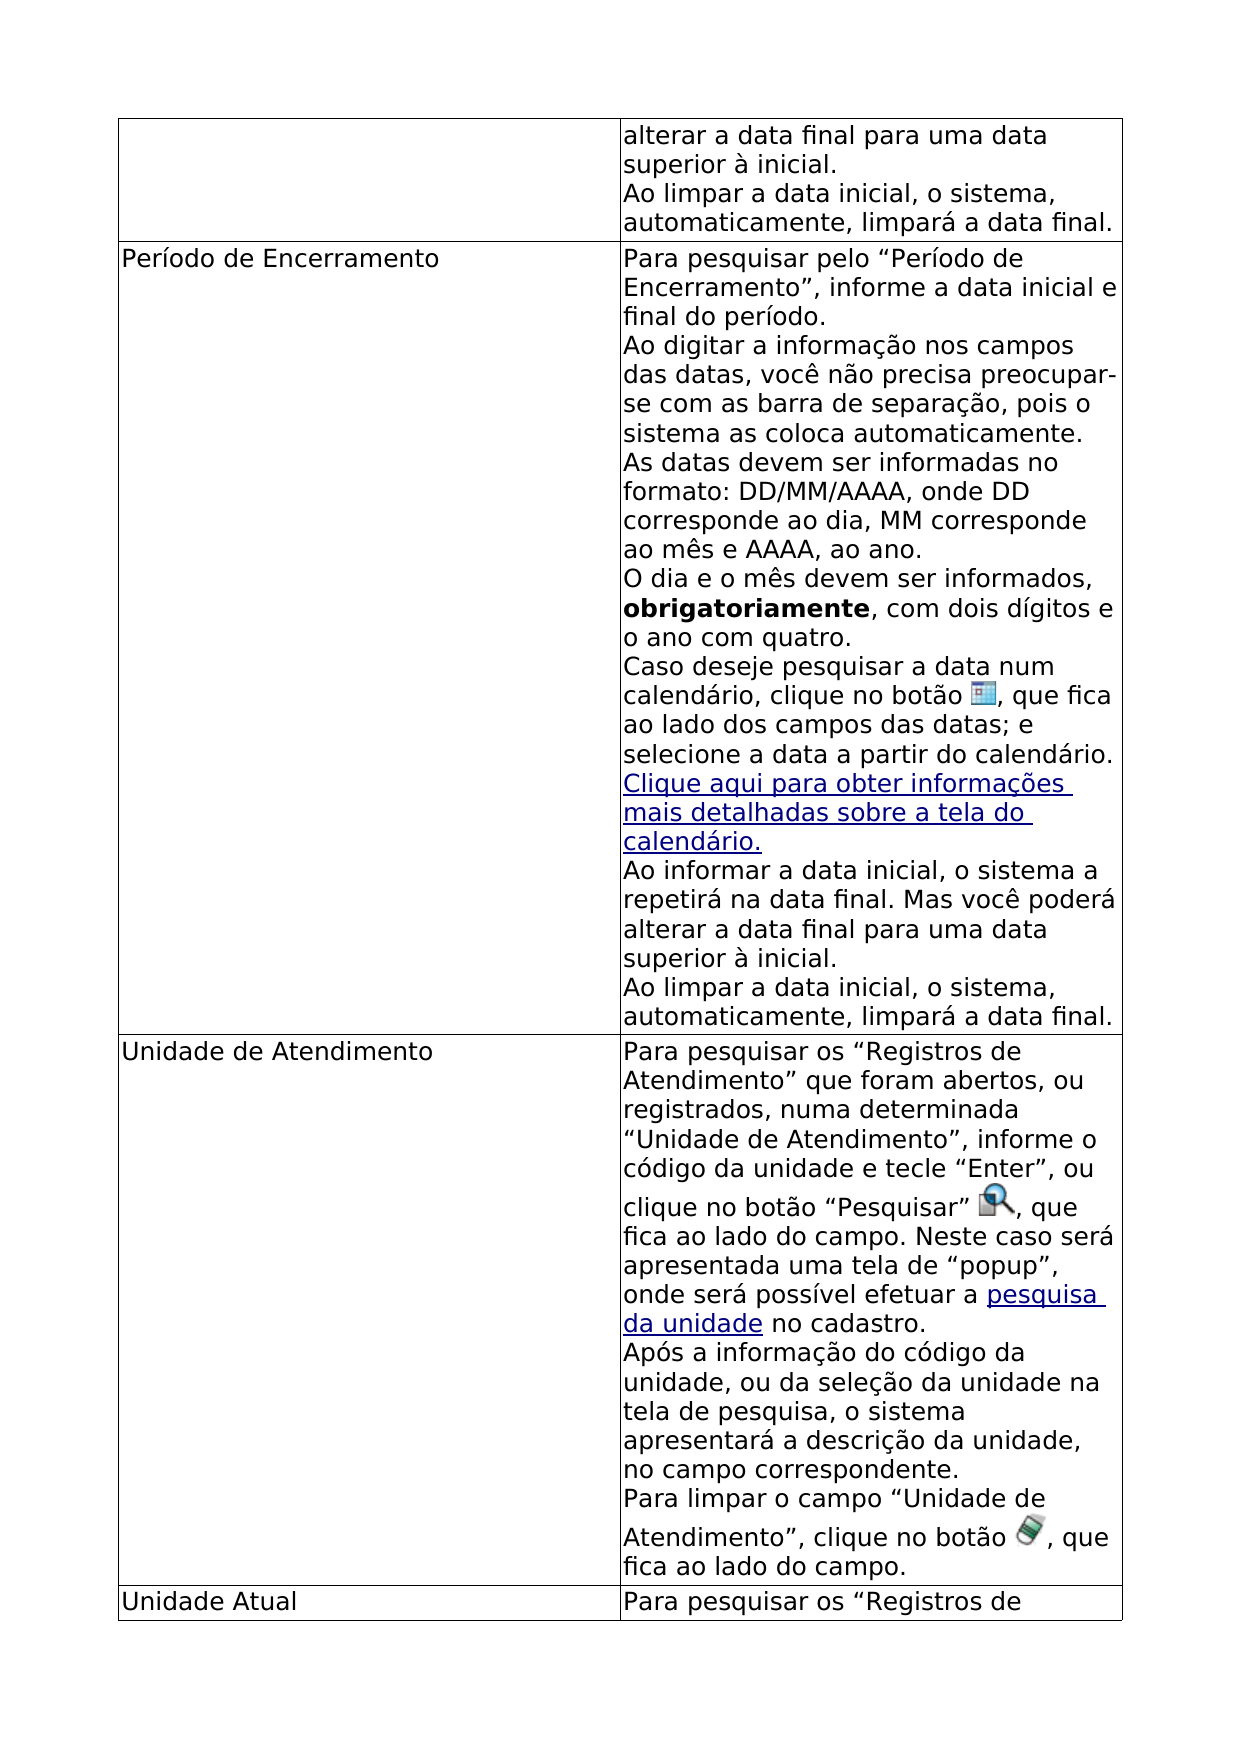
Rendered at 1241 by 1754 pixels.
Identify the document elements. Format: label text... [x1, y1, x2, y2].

picture [1014, 1513, 1047, 1547]
table_cell Unidade de Atendimento [119, 1035, 620, 1584]
table_cell [119, 119, 620, 241]
table_cell Para pesquisar pelo “Período de Encerramento”, informe a data inicial e final do período. Ao digitar a informação nos campos das datas, você não precisa preocupar-se com as barra de separação, pois o sistema as coloca automaticamente. As datas devem ser informadas no formato: DD/MM/AAAA, onde DD corresponde ao dia, MM corresponde ao mês e AAAA, ao ano. O dia e o mês devem ser informados, obrigatoriamente, com dois dígitos e o ano com quatro. Caso deseje pesquisar a data num calendário, clique no botão , que fica ao lado dos campos das datas; e selecione a data a partir do calendário. Clique aqui para obter informações mais detalhadas sobre a tela do calendário. Ao informar a data inicial, o sistema a repetirá na data final. Mas você poderá alterar a data final para uma data superior à inicial. Ao limpar a data inicial, o sistema, automaticamente, limpará a data final. [621, 242, 1122, 1034]
table_cell Para pesquisar os “Registros de Atendimento” que foram abertos, ou registrados, numa determinada “Unidade de Atendimento”, informe o código da unidade e tecle “Enter”, ou clique no botão “Pesquisar” , que fica ao lado do campo. Neste caso será apresentada uma tela de “popup”, onde será possível efetuar a pesquisa da unidade no cadastro. Após a informação do código da unidade, ou da seleção da unidade na tela de pesquisa, o sistema apresentará a descrição da unidade, no campo correspondente. Para limpar o campo “Unidade de Atendimento”, clique no botão , que fica ao lado do campo. [621, 1035, 1122, 1584]
table_cell alterar a data final para uma data superior à inicial. Ao limpar a data inicial, o sistema, automaticamente, limpará a data final. [621, 119, 1122, 241]
table_cell Período de Encerramento [119, 242, 620, 1034]
picture [971, 681, 997, 705]
table_cell Unidade Atual [119, 1586, 620, 1619]
picture [978, 1183, 1015, 1216]
table_cell Para pesquisar os “Registros de [621, 1586, 1122, 1619]
